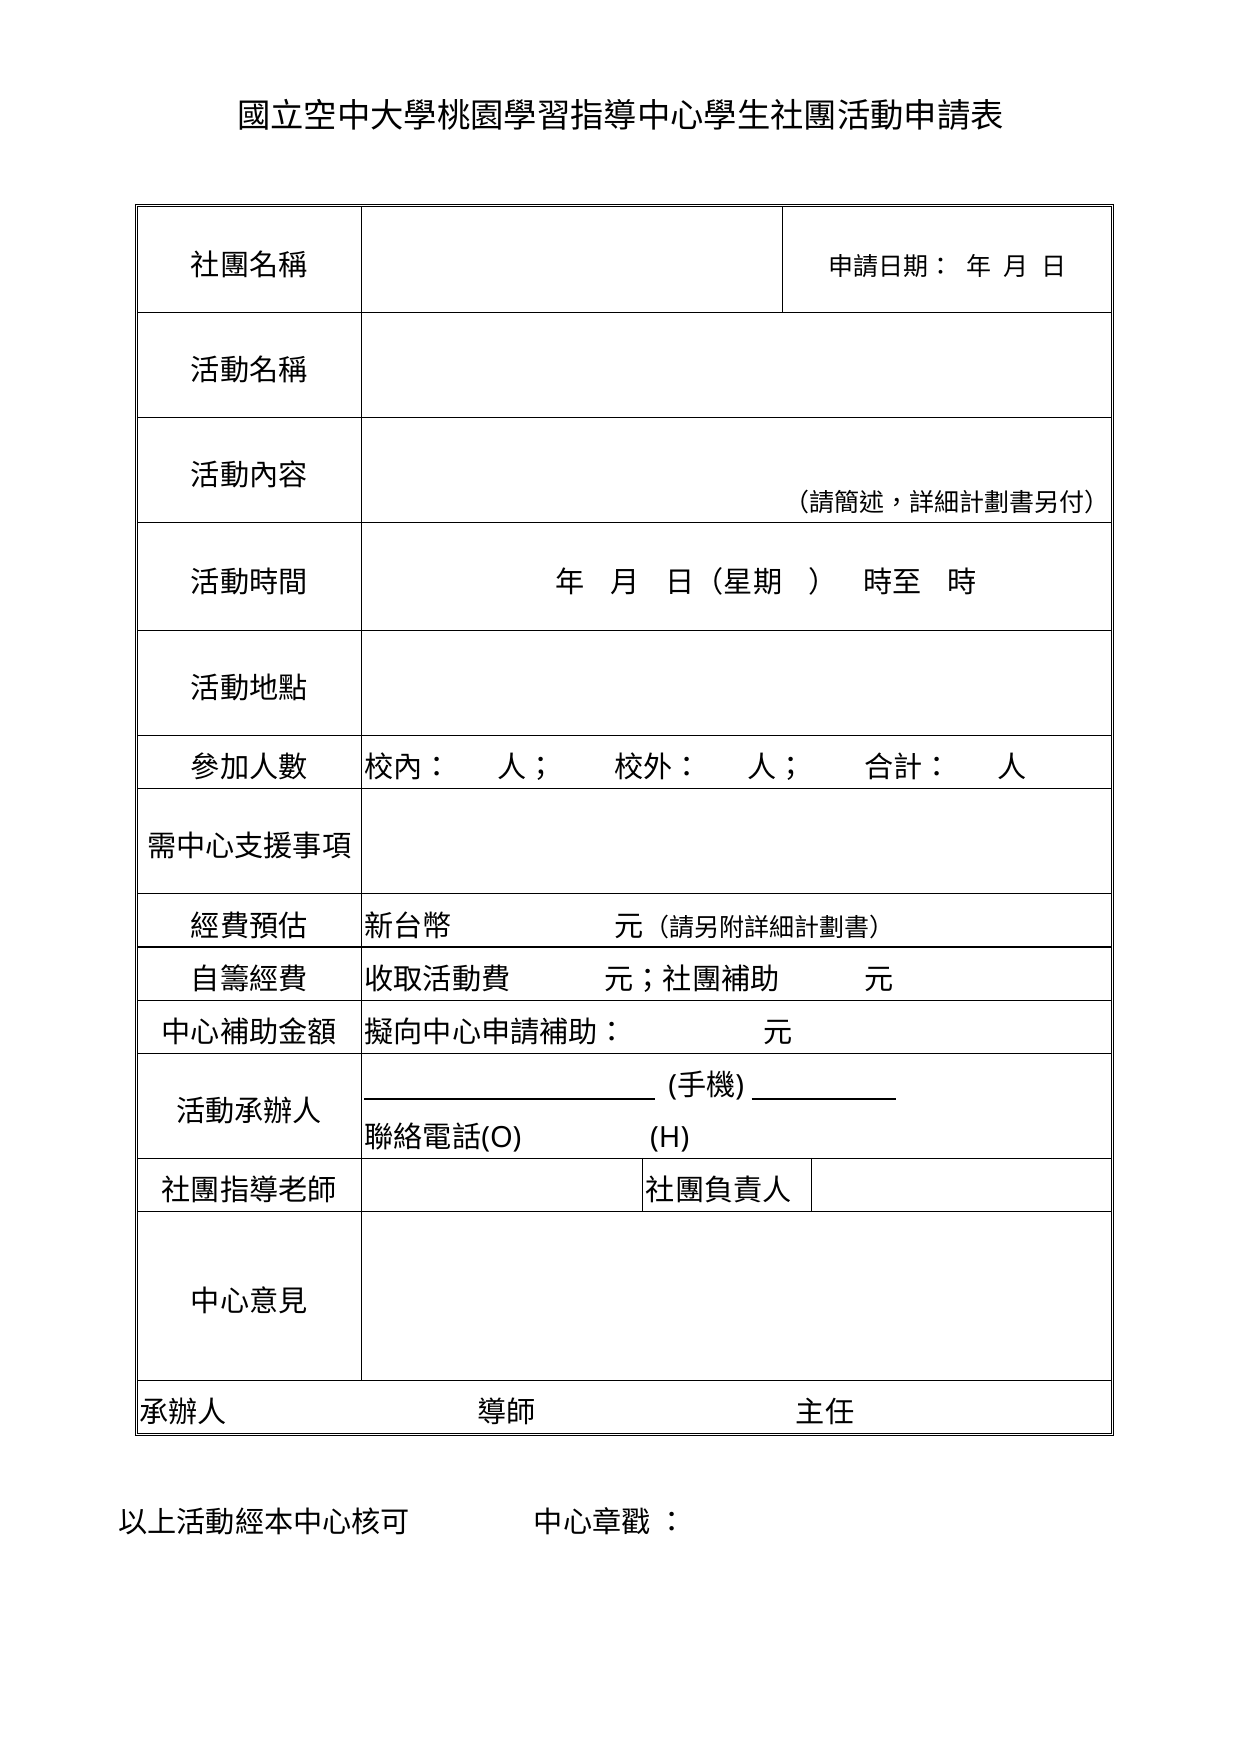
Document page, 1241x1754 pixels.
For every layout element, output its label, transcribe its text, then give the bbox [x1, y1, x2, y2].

table_cell 承辦人 [138, 1381, 474, 1433]
table_header [362, 207, 782, 312]
table_cell 活動地點 [138, 631, 361, 735]
table_cell [362, 1212, 1111, 1380]
table_cell 中心意見 [138, 1212, 361, 1380]
table_cell 參加人數 [138, 736, 361, 788]
table_cell 社團指導老師 [138, 1159, 361, 1211]
table_cell 校外： 人； [611, 736, 861, 788]
table_cell [362, 313, 1111, 417]
table_cell 社團負責人 [643, 1159, 811, 1211]
table_cell 經費預估 [138, 894, 361, 946]
table_cell 合計： 人 [861, 736, 1111, 788]
table_cell 收取活動費 元；社團補助 元 [362, 948, 1111, 999]
table_header 申請日期： 年 月 日 [783, 207, 1111, 312]
table_cell [812, 1159, 1111, 1211]
table_cell [362, 789, 1111, 893]
table_cell 自籌經費 [138, 948, 361, 999]
table_header 社團名稱 [138, 207, 361, 312]
table_cell (手機) 聯絡電話(O) (H) [362, 1054, 1111, 1158]
table_cell 新台幣 元（請另附詳細計劃書） [362, 894, 1111, 946]
table_cell 擬向中心申請補助： 元 [362, 1001, 1111, 1053]
table_cell 校內： 人； [362, 736, 611, 788]
table_cell [362, 631, 1111, 735]
text 國立空中大學桃園學習指導中心學生社團活動申請表 [118, 89, 1122, 137]
table_cell 活動內容 [138, 418, 361, 522]
table_cell 活動名稱 [138, 313, 361, 417]
table_cell 活動時間 [138, 523, 361, 630]
table_cell 主任 [793, 1381, 1111, 1433]
table_cell 導師 [474, 1381, 793, 1433]
table_cell 中心補助金額 [138, 1001, 361, 1053]
table_cell 活動承辦人 [138, 1054, 361, 1158]
table_cell （請簡述，詳細計劃書另付） [362, 418, 1111, 522]
table_cell 年 月 日（星期 ） 時至 時 [362, 523, 1111, 630]
table_cell 需中心支援事項 [138, 789, 361, 893]
text 以上活動經本中心核可 中心章戳 ： [118, 1498, 1122, 1541]
table_cell [362, 1159, 642, 1211]
